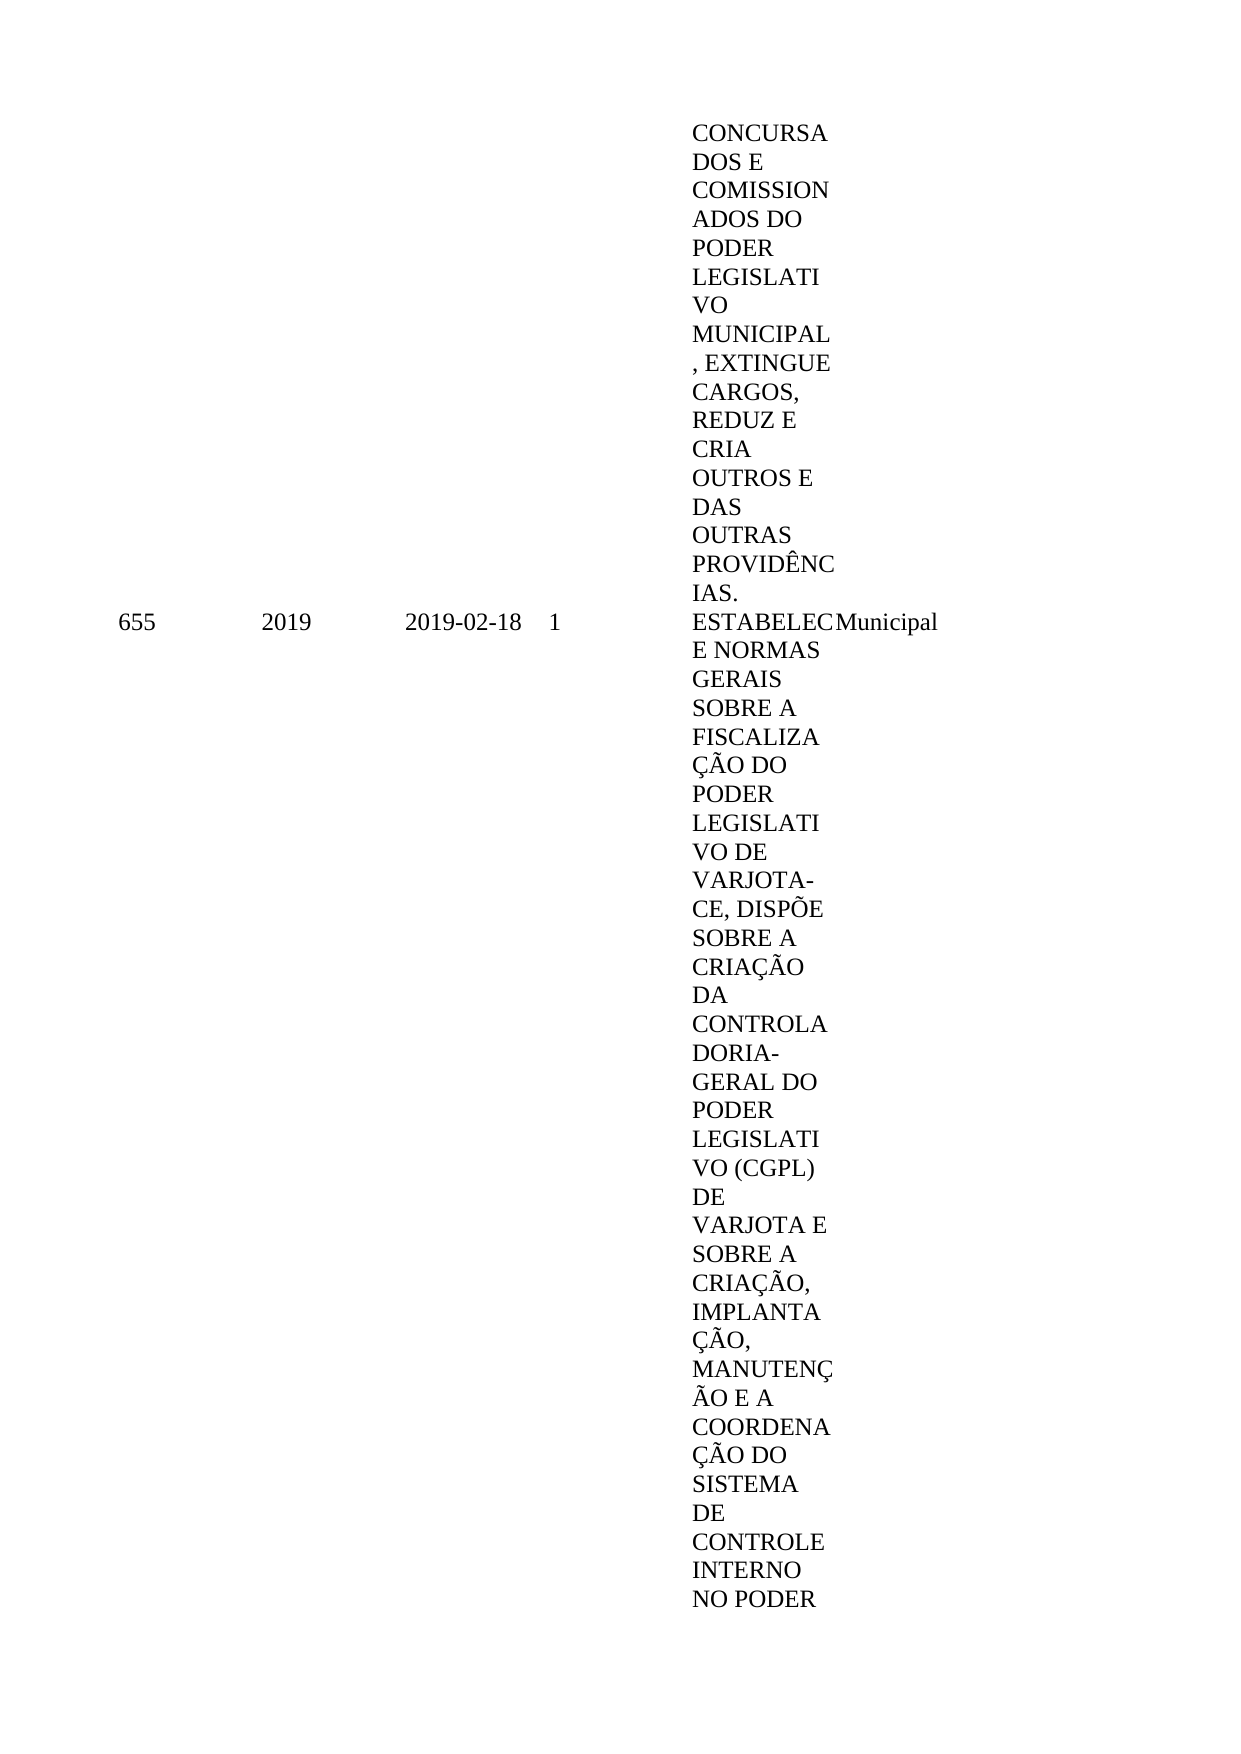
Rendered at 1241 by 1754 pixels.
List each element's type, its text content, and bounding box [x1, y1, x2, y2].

table_cell 655 [118, 607, 261, 1613]
table_cell Municipal [835, 607, 979, 1613]
table_cell [835, 118, 979, 607]
table_cell [548, 118, 692, 607]
table_cell 1 [548, 607, 692, 1613]
table_cell 2019-02-18 [405, 607, 548, 1613]
table_cell [979, 607, 1122, 1613]
table_cell [405, 118, 548, 607]
table_cell [979, 118, 1122, 607]
table_cell ESTABELECE NORMAS GERAIS SOBRE A FISCALIZAÇÃO DO PODER LEGISLATIVO DE VARJOTA-CE, DISPÕE SOBRE A CRIAÇÃO DA CONTROLADORIA-GERAL DO PODER LEGISLATIVO (CGPL) DE VARJOTA E SOBRE A CRIAÇÃO, IMPLANTAÇÃO, MANUTENÇÃO E A COORDENAÇÃO DO SISTEMA DE CONTROLE INTERNO NO PODER [692, 607, 835, 1613]
table_cell CONCURSADOS E COMISSIONADOS DO PODER LEGISLATIVO MUNICIPAL, EXTINGUE CARGOS, REDUZ E CRIA OUTROS E DAS OUTRAS PROVIDÊNCIAS. [692, 118, 835, 607]
table_cell [261, 118, 405, 607]
table_cell [118, 118, 261, 607]
table_cell 2019 [261, 607, 405, 1613]
